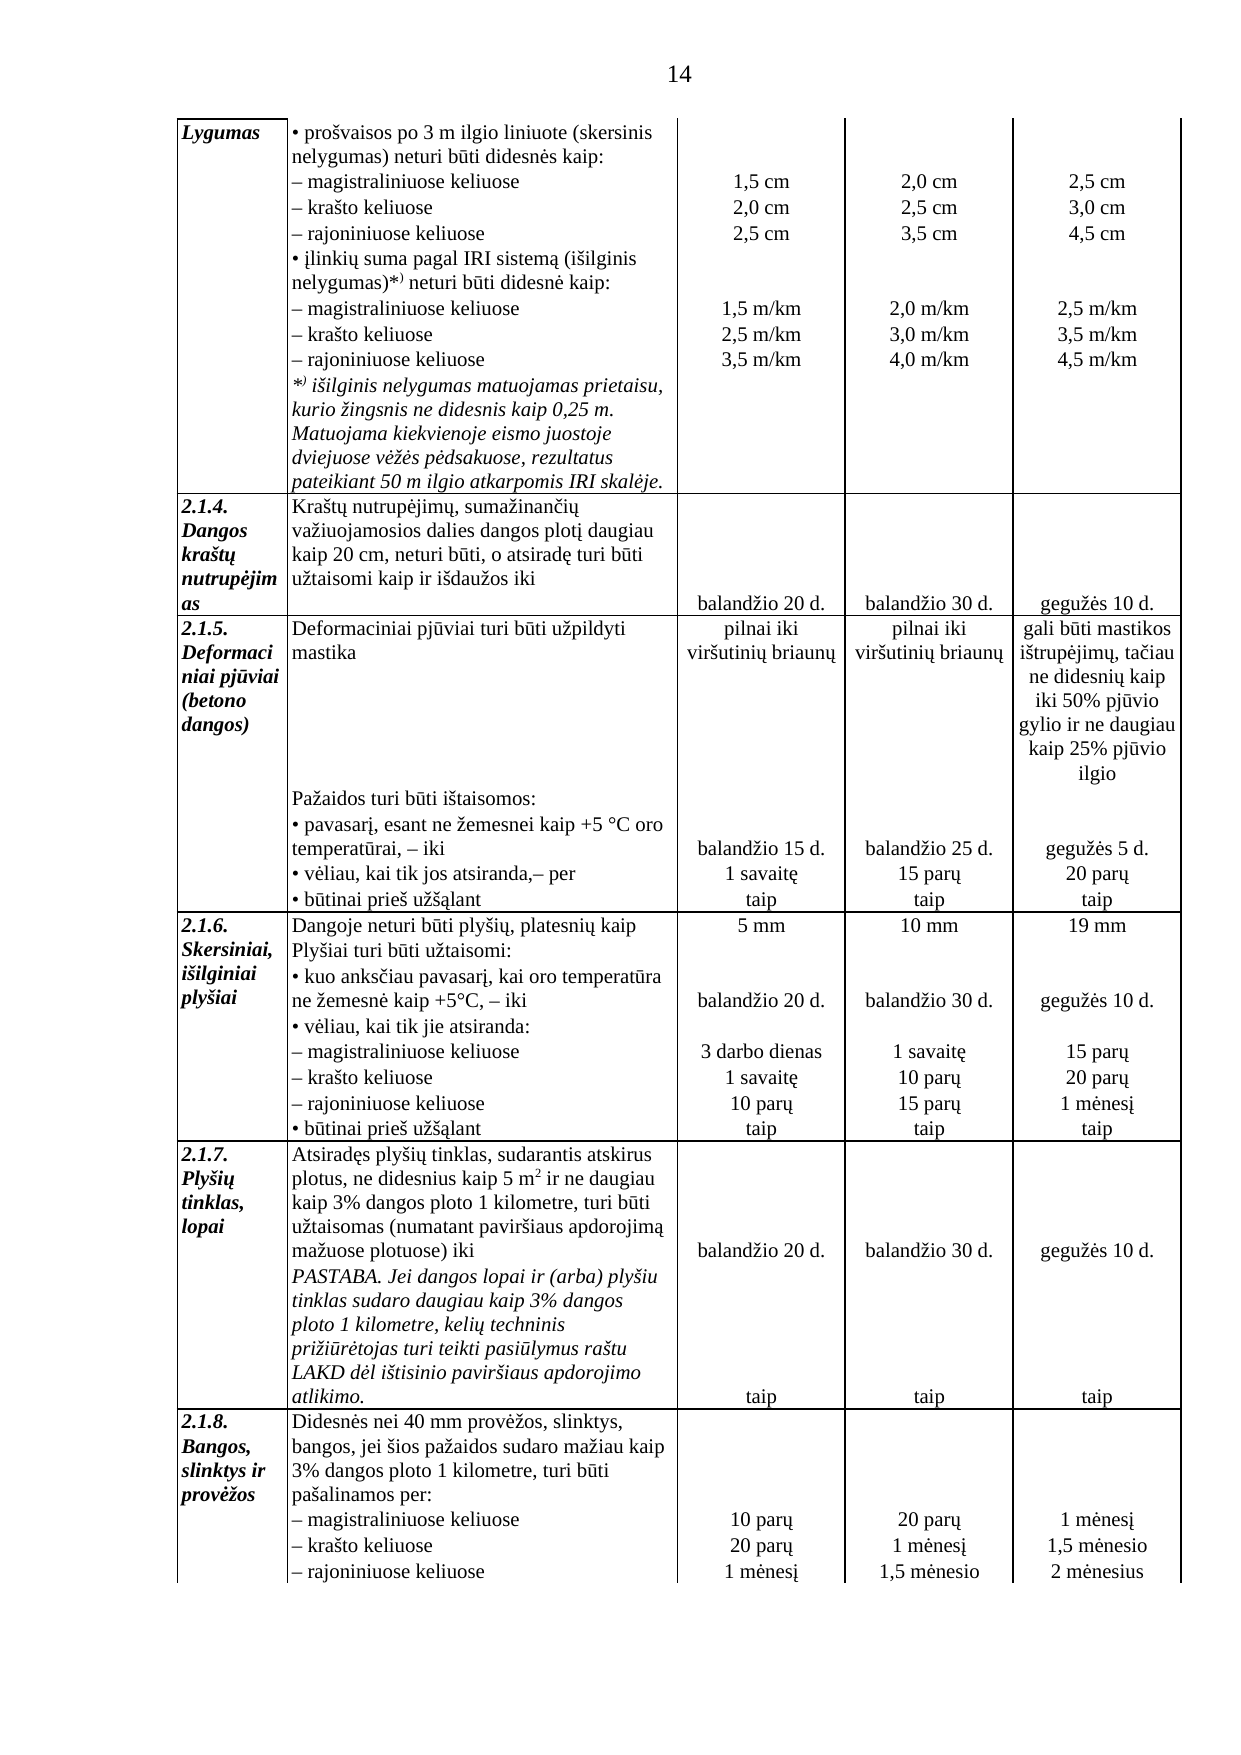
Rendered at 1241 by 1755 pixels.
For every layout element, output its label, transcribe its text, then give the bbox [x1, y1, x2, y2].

table_cell 15 parų [1014, 1038, 1180, 1063]
table_cell 2,0 cm [846, 168, 1012, 193]
table_cell [678, 118, 844, 168]
table_cell 1 mėnesį [678, 1557, 844, 1583]
table_cell 4,0 m/km [846, 346, 1012, 371]
table_cell 1,5 m/km [678, 294, 844, 320]
table_cell Kraštų nutrupėjimų, sumažinančių važiuojamosios dalies dangos plotį daugiau kaip 20 cm, neturi būti, o atsiradę turi būti užtaisomi kaip ir išdaužos iki [288, 494, 677, 614]
table_cell 2,5 cm [846, 194, 1012, 219]
table_cell 3,5 m/km [1014, 320, 1180, 346]
table_cell [1014, 1410, 1180, 1506]
table_cell Deformaciniai pjūviai turi būti užpildyti mastika [288, 616, 677, 784]
table_cell [846, 937, 1012, 962]
table_cell 20 parų [1014, 860, 1180, 885]
table_cell [1014, 785, 1180, 810]
table_cell Pažaidos turi būti ištaisomos: [288, 785, 677, 810]
table_cell balandžio 20 d. [678, 494, 844, 614]
table_cell 2,5 cm [678, 219, 844, 245]
table_cell 10 parų [678, 1089, 844, 1114]
table_cell 15 parų [846, 860, 1012, 885]
table_cell – krašto keliuose [288, 320, 677, 346]
table_cell PASTABA. Jei dangos lopai ir (arba) plyšiu tinklas sudaro daugiau kaip 3% dangos ploto 1 kilometre, kelių techninis prižiūrėtojas turi teikti pasiūlymus raštu LAKD dėl ištisinio paviršiaus apdorojimo atlikimo. [288, 1262, 677, 1408]
table_cell balandžio 30 d. [846, 1142, 1012, 1262]
table_cell [678, 937, 844, 962]
table_cell 2.1.6. Skersiniai, išilginiai plyšiai [178, 913, 287, 1140]
table_cell gegužės 10 d. [1014, 1142, 1180, 1262]
table_cell pilnai iki viršutinių briaunų [678, 616, 844, 784]
table_cell • kuo anksčiau pavasarį, kai oro temperatūra ne žemesnė kaip +5°C, – iki [288, 962, 677, 1012]
table_cell taip [846, 1262, 1012, 1408]
table_cell 1,5 mėnesio [846, 1557, 1012, 1583]
table_cell 1 savaitę [678, 860, 844, 885]
table_cell – magistraliniuose keliuose [288, 168, 677, 193]
table_cell balandžio 20 d. [678, 1142, 844, 1262]
table_cell 2,5 cm [1014, 168, 1180, 193]
table_cell – magistraliniuose keliuose [288, 294, 677, 320]
table_cell [678, 371, 844, 493]
table_cell [1014, 1012, 1180, 1038]
table_cell 2,0 m/km [846, 294, 1012, 320]
table_cell 10 parų [846, 1063, 1012, 1089]
table_cell 2.1.5. Deformaciniai pjūviai (betono dangos) [178, 616, 287, 911]
table_cell 3,0 m/km [846, 320, 1012, 346]
table_cell 1 mėnesį [846, 1531, 1012, 1557]
table_cell taip [1014, 1115, 1180, 1140]
table_cell 3,5 m/km [678, 346, 844, 371]
table_cell 4,5 m/km [1014, 346, 1180, 371]
table_cell [1014, 371, 1180, 493]
table_cell balandžio 15 d. [678, 810, 844, 860]
table_cell [678, 245, 844, 294]
table_cell taip [1014, 1262, 1180, 1408]
table_cell balandžio 30 d. [846, 494, 1012, 614]
table_cell 1 mėnesį [1014, 1089, 1180, 1114]
table_cell • vėliau, kai tik jos atsiranda,– per [288, 860, 677, 885]
table_cell balandžio 25 d. [846, 810, 1012, 860]
table_cell 20 parų [678, 1531, 844, 1557]
table_cell 20 parų [846, 1506, 1012, 1531]
table_cell 2,5 m/km [678, 320, 844, 346]
table_cell *) išilginis nelygumas matuojamas prietaisu, kurio žingsnis ne didesnis kaip 0,25 m. Matuojama kiekvienoje eismo juostoje dviejuose vėžės pėdsakuose, rezultatus pateikiant 50 m ilgio atkarpomis IRI skalėje. [288, 371, 677, 493]
table_cell [846, 245, 1012, 294]
table_cell – magistraliniuose keliuose [288, 1506, 677, 1531]
table_cell [1014, 245, 1180, 294]
table_cell [1014, 118, 1180, 168]
table_cell taip [846, 885, 1012, 911]
table_cell 2.1.7. Plyšių tinklas, lopai [178, 1142, 287, 1408]
table_cell • būtinai prieš užšąlant [288, 1115, 677, 1140]
table_cell – rajoniniuose keliuose [288, 1557, 677, 1583]
table_cell [678, 1012, 844, 1038]
table_cell • būtinai prieš užšąlant [288, 885, 677, 911]
table_cell • įlinkių suma pagal IRI sistemą (išilginis nelygumas)*) neturi būti didesnė kaip: [288, 245, 677, 294]
table_cell 15 parų [846, 1089, 1012, 1114]
table_cell 3,5 cm [846, 219, 1012, 245]
table_cell balandžio 20 d. [678, 962, 844, 1012]
table_cell 20 parų [1014, 1063, 1180, 1089]
table_cell 2,5 m/km [1014, 294, 1180, 320]
table_cell 1 mėnesį [1014, 1506, 1180, 1531]
table_cell 1,5 mėnesio [1014, 1531, 1180, 1557]
table_cell gegužės 10 d. [1014, 962, 1180, 1012]
table_cell taip [678, 1262, 844, 1408]
table_cell 2 mėnesius [1014, 1557, 1180, 1583]
table_cell taip [678, 1115, 844, 1140]
table_cell [678, 1410, 844, 1506]
table_cell [1014, 937, 1180, 962]
table_cell [846, 371, 1012, 493]
table_cell 3 darbo dienas [678, 1038, 844, 1063]
table_cell 1,5 cm [678, 168, 844, 193]
table_cell 4,5 cm [1014, 219, 1180, 245]
table_cell balandžio 30 d. [846, 962, 1012, 1012]
table_cell – krašto keliuose [288, 1531, 677, 1557]
table_cell – rajoniniuose keliuose [288, 1089, 677, 1114]
table_cell 2,0 cm [678, 194, 844, 219]
table_cell taip [846, 1115, 1012, 1140]
table_cell 10 parų [678, 1506, 844, 1531]
table_cell 2.1.3. Lygumas [178, 120, 287, 493]
table_cell • prošvaisos po 3 m ilgio liniuote (skersinis nelygumas) neturi būti didesnės kaip: [288, 118, 677, 168]
table_cell – rajoniniuose keliuose [288, 346, 677, 371]
table_cell 1 savaitę [678, 1063, 844, 1089]
table_cell 1 savaitę [846, 1038, 1012, 1063]
table_cell [846, 785, 1012, 810]
table_cell • pavasarį, esant ne žemesnei kaip +5 °C oro temperatūrai, – iki [288, 810, 677, 860]
table_cell [846, 1012, 1012, 1038]
table_cell pilnai iki viršutinių briaunų [846, 616, 1012, 784]
table_cell – rajoniniuose keliuose [288, 219, 677, 245]
table_cell – krašto keliuose [288, 1063, 677, 1089]
table_cell taip [1014, 885, 1180, 911]
table_cell [846, 1410, 1012, 1506]
table_cell taip [678, 885, 844, 911]
table_cell gegužės 10 d. [1014, 494, 1180, 614]
table_cell [846, 118, 1012, 168]
table_cell Plyšiai turi būti užtaisomi: [288, 937, 677, 962]
table_cell – krašto keliuose [288, 194, 677, 219]
table_cell gegužės 5 d. [1014, 810, 1180, 860]
table_cell 3,0 cm [1014, 194, 1180, 219]
table_cell [678, 785, 844, 810]
table_cell 2.1.8. Bangos, slinktys ir provėžos [178, 1410, 287, 1583]
table_cell • vėliau, kai tik jie atsiranda: [288, 1012, 677, 1038]
table_cell – magistraliniuose keliuose [288, 1038, 677, 1063]
